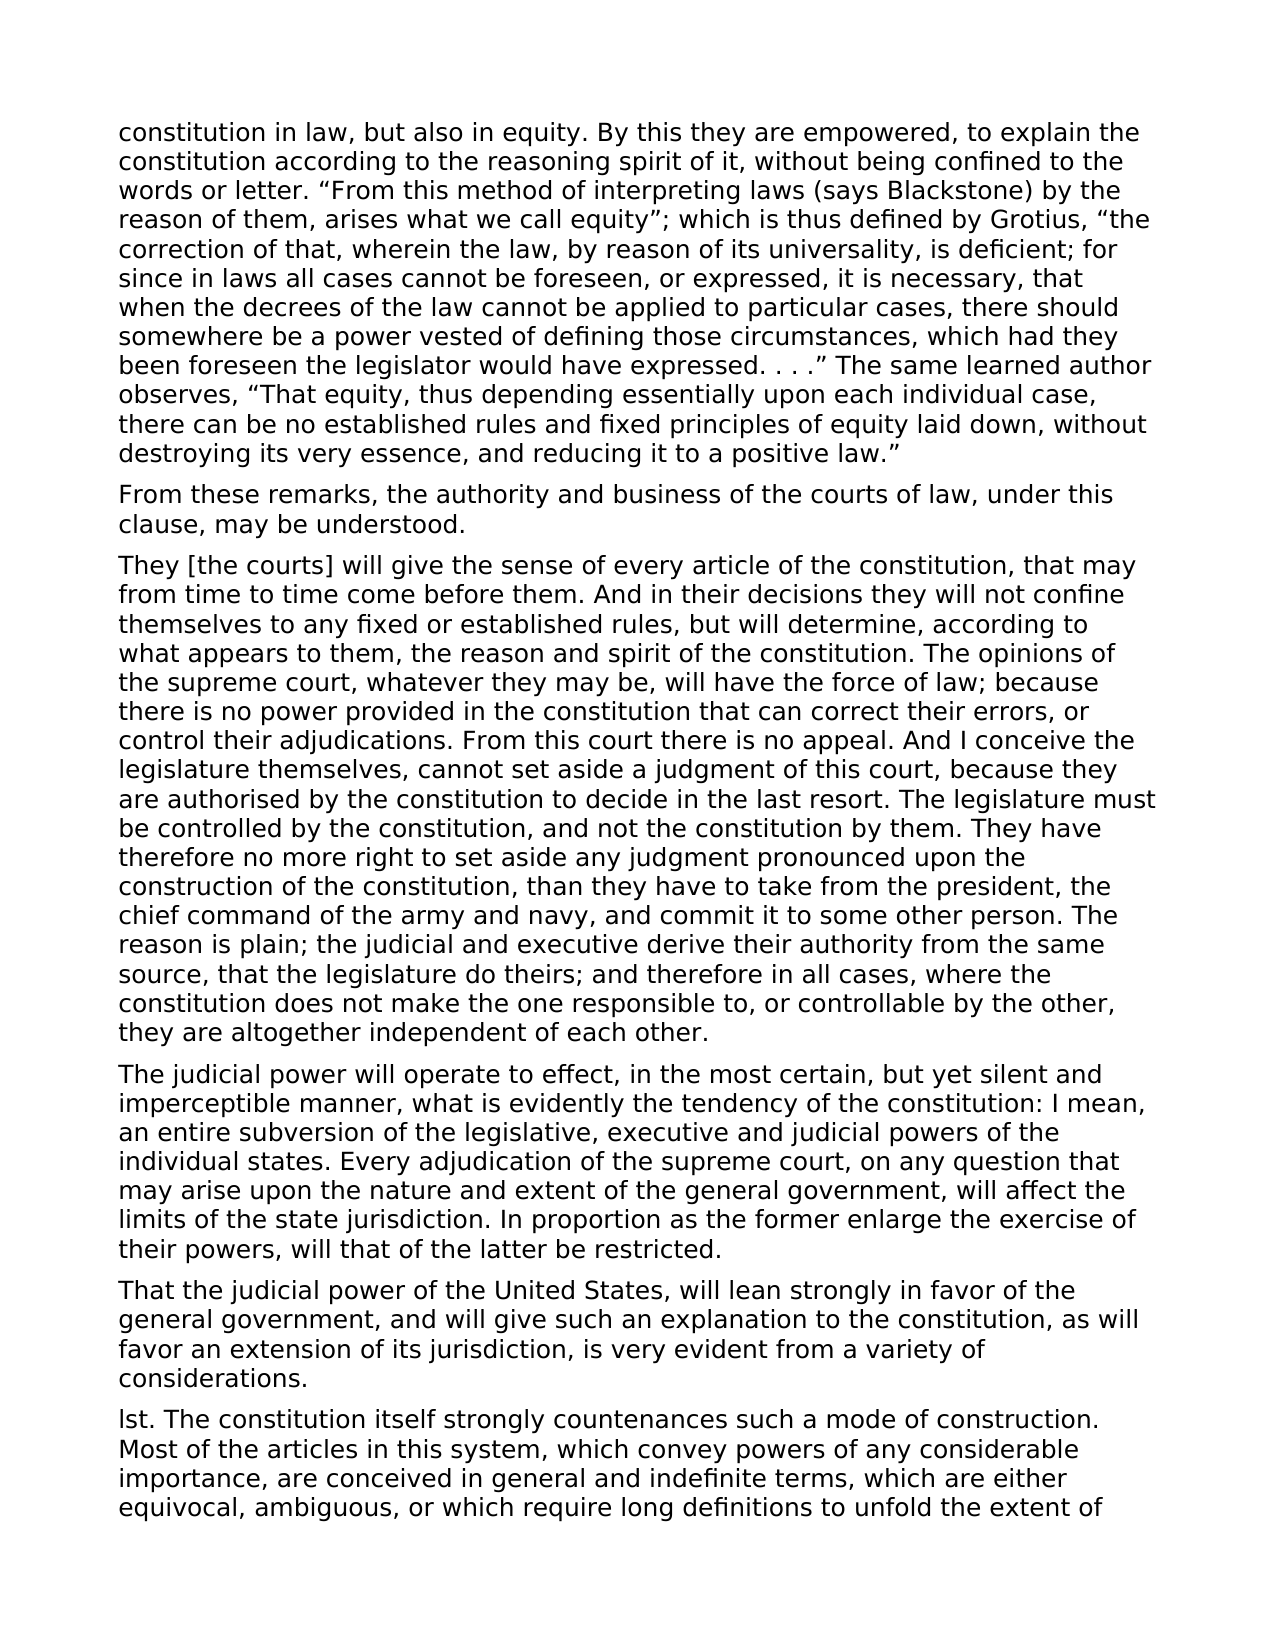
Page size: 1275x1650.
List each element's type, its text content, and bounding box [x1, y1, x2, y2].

text From these remarks, the authority and business of the courts of law, under this clause, may be understood. [118, 481, 1157, 539]
text That the judicial power of the United States, will lean strongly in favor of the general government, and will give such an explanation to the constitution, as will favor an extension of its jurisdiction, is very evident from a variety of considerations. [118, 1276, 1157, 1393]
text lst. The constitution itself strongly countenances such a mode of construction. Most of the articles in this system, which convey powers of any considerable importance, are conceived in general and indefinite terms, which are either equivocal, ambiguous, or which require long definitions to unfold the extent of [118, 1406, 1157, 1522]
text They [the courts] will give the sense of every article of the constitution, that may from time to time come before them. And in their decisions they will not confine themselves to any fixed or established rules, but will determine, according to what appears to them, the reason and spirit of the constitution. The opinions of the supreme court, whatever they may be, will have the force of law; because there is no power provided in the constitution that can correct their errors, or control their adjudications. From this court there is no appeal. And I conceive the legislature themselves, cannot set aside a judgment of this court, because they are authorised by the constitution to decide in the last resort. The legislature must be controlled by the constitution, and not the constitution by them. They have therefore no more right to set aside any judgment pronounced upon the construction of the constitution, than they have to take from the president, the chief command of the army and navy, and commit it to some other person. The reason is plain; the judicial and executive derive their authority from the same source, that the legislature do theirs; and therefore in all cases, where the constitution does not make the one responsible to, or controllable by the other, they are altogether independent of each other. [118, 551, 1157, 1047]
text The judicial power will operate to effect, in the most certain, but yet silent and imperceptible manner, what is evidently the tendency of the constitution: I mean, an entire subversion of the legislative, executive and judicial powers of the individual states. Every adjudication of the supreme court, on any question that may arise upon the nature and extent of the general government, will affect the limits of the state jurisdiction. In proportion as the former enlarge the exercise of their powers, will that of the latter be restricted. [118, 1060, 1157, 1264]
text constitution in law, but also in equity. By this they are empowered, to explain the constitution according to the reasoning spirit of it, without being confined to the words or letter. “From this method of interpreting laws (says Blackstone) by the reason of them, arises what we call equity”; which is thus defined by Grotius, “the correction of that, wherein the law, by reason of its universality, is deficient; for since in laws all cases cannot be foreseen, or expressed, it is necessary, that when the decrees of the law cannot be applied to particular cases, there should somewhere be a power vested of defining those circumstances, which had they been foreseen the legislator would have expressed. . . .” The same learned author observes, “That equity, thus depending essentially upon each individual case, there can be no established rules and fixed principles of equity laid down, without destroying its very essence, and reducing it to a positive law.” [118, 118, 1157, 468]
